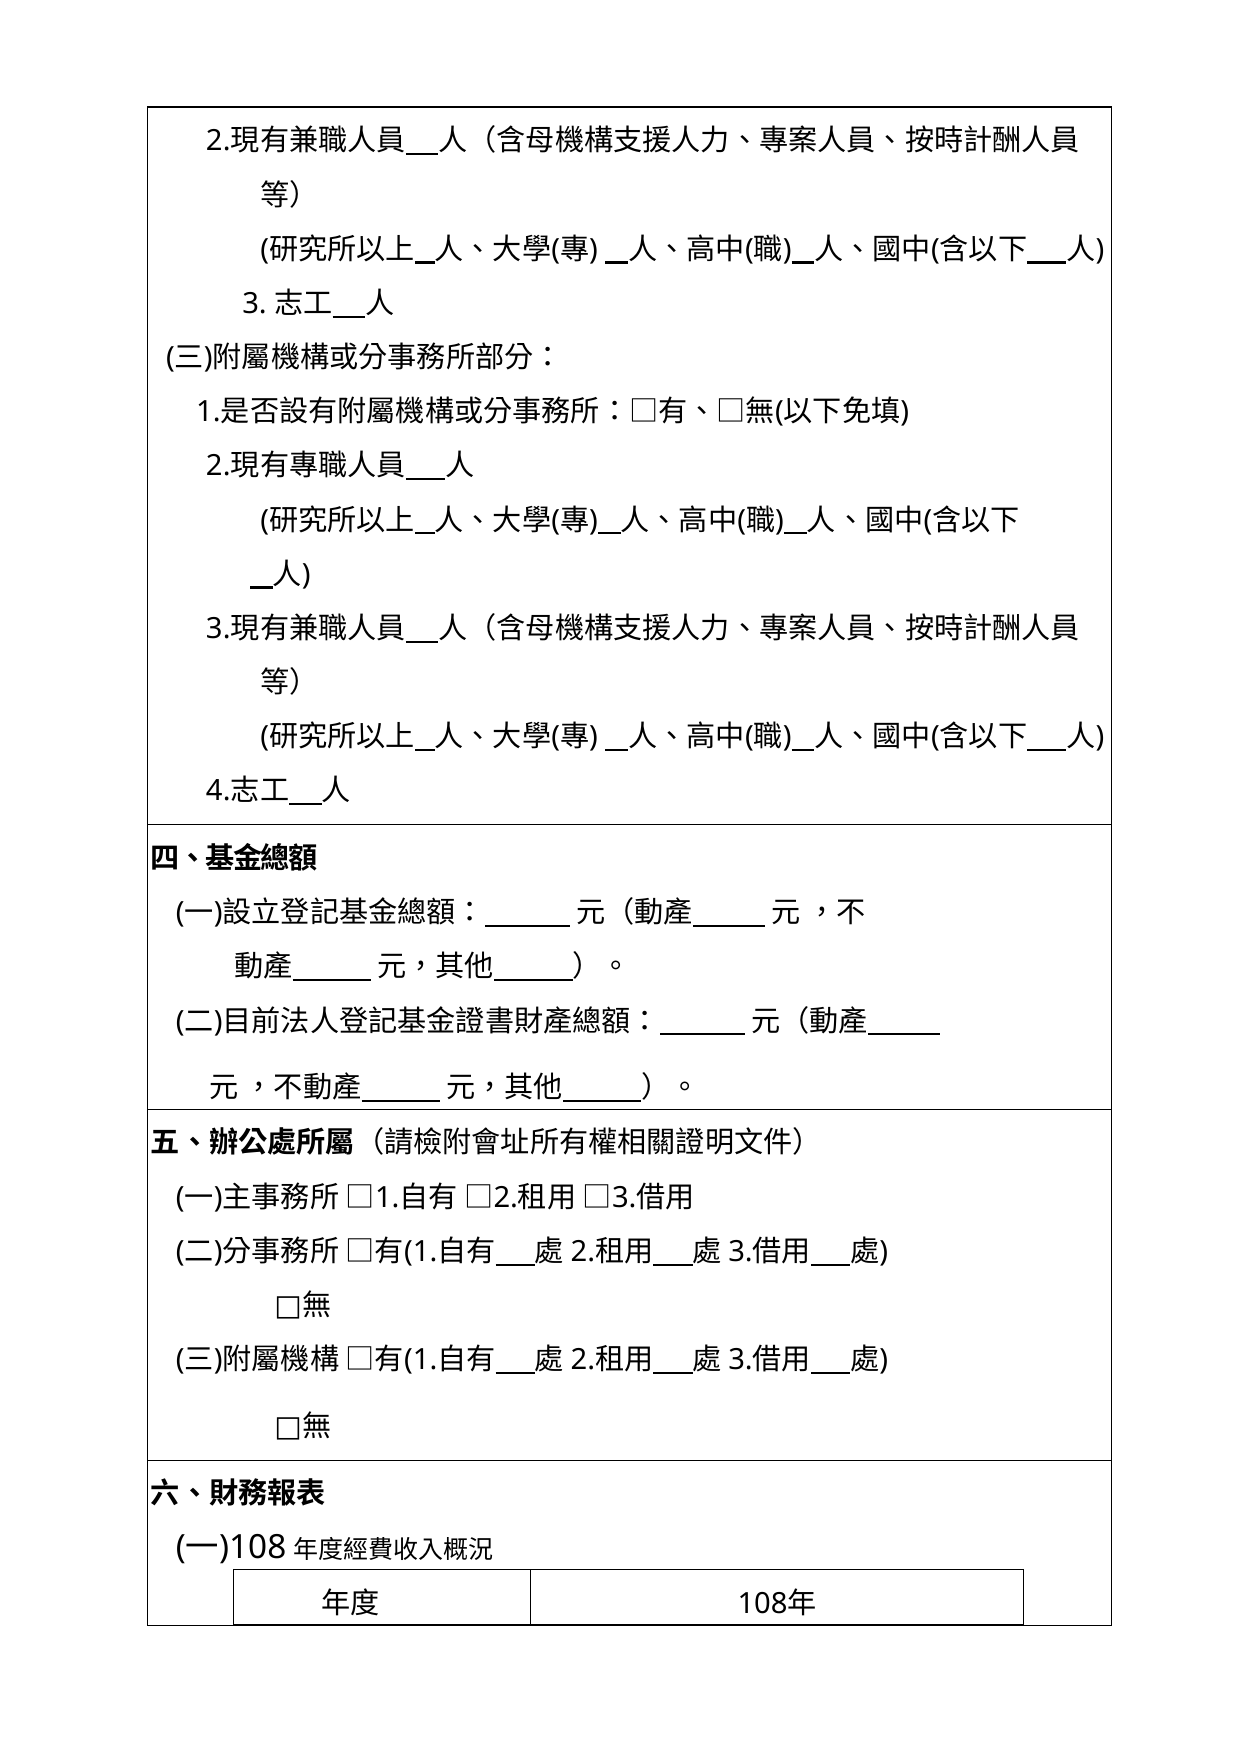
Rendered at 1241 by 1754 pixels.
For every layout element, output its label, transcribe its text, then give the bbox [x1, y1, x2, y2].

table_header 年度 [234, 1570, 530, 1624]
table_header 108年 [531, 1570, 1023, 1624]
table_cell 六、財務報表 (一)108年度經費收入概況 [148, 1461, 1111, 1625]
table_cell 五、辦公處所屬（請檢附會址所有權相關證明文件） (一)主事務所 □1.自有 □2.租用 □3.借用 (二)分事務所 □有(1.自有 處 2.租用 處 3.借用 處) □無 (三)附屬機構 □有(1.自有 處 2.租用 處 3.借用 處) □無 [148, 1110, 1111, 1459]
table_cell 2.現有兼職人員 人（含母機構支援人力、專案人員、按時計酬人員等） (研究所以上 人、大學(專) 人、高中(職) 人、國中(含以下 人) 3. 志工 人 (三)附屬機構或分事務所部分： 1.是否設有附屬機構或分事務所：□有、□無(以下免填) 2.現有專職人員 人 (研究所以上 人、大學(專) 人、高中(職) 人、國中(含以下 人) 3.現有兼職人員 人（含母機構支援人力、專案人員、按時計酬人員等） (研究所以上 人、大學(專) 人、高中(職) 人、國中(含以下 人) 4.志工 人 [148, 108, 1111, 824]
table_cell 四、基金總額 (一)設立登記基金總額： 元（動產 元 ，不 動產 元，其他 ）。 (二)目前法人登記基金證書財產總額： 元（動產 元 ，不動產 元，其他 ）。 [148, 825, 1111, 1108]
